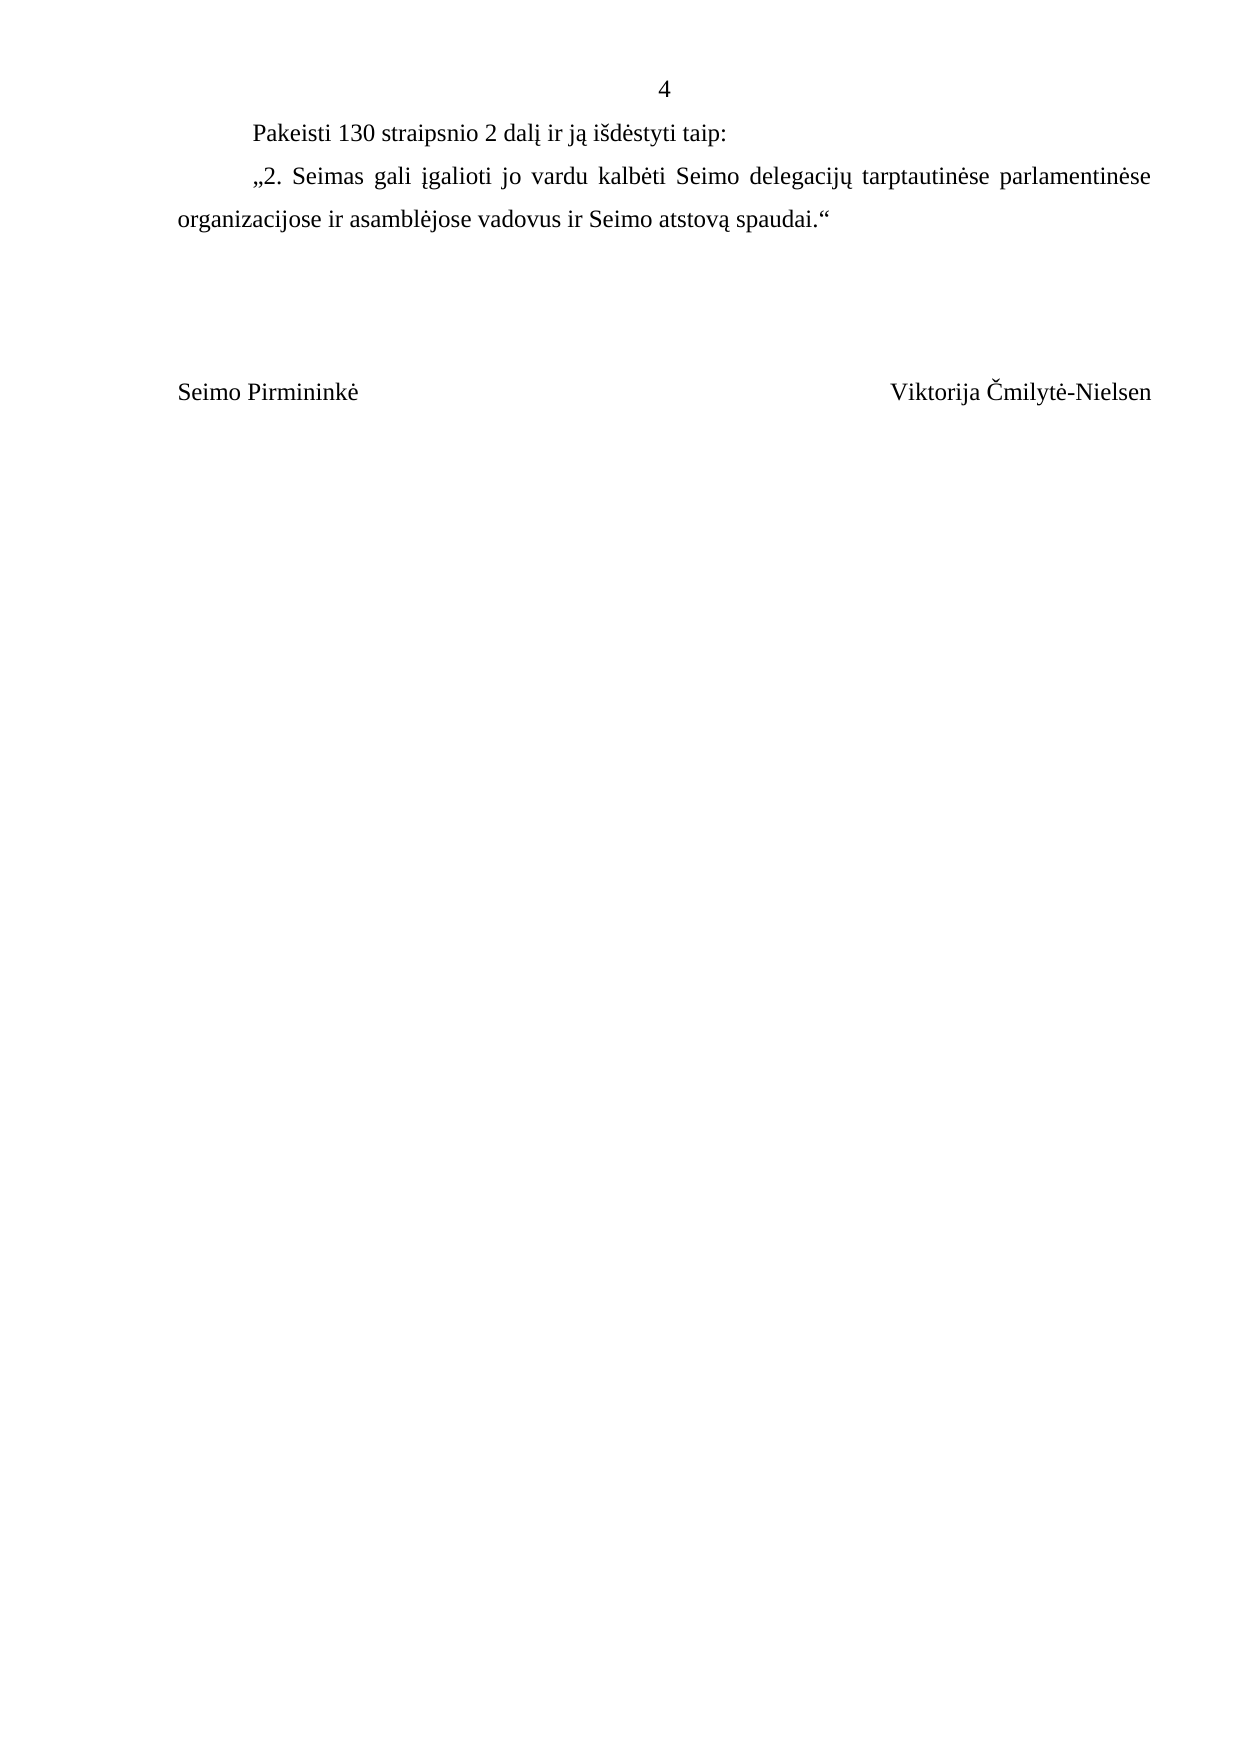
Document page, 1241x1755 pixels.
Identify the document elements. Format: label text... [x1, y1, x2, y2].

text Seimo Pirmininkė Viktorija Čmilytė-Nielsen [177, 377, 1152, 406]
text Pakeisti 130 straipsnio 2 dalį ir ją išdėstyti taip: [177, 118, 1152, 147]
text „2. Seimas gali įgalioti jo vardu kalbėti Seimo delegacijų tarptautinėse parlamentinėse organizacijose ir asamblėjose vadovus ir Seimo atstovą spaudai.“ [177, 161, 1152, 233]
